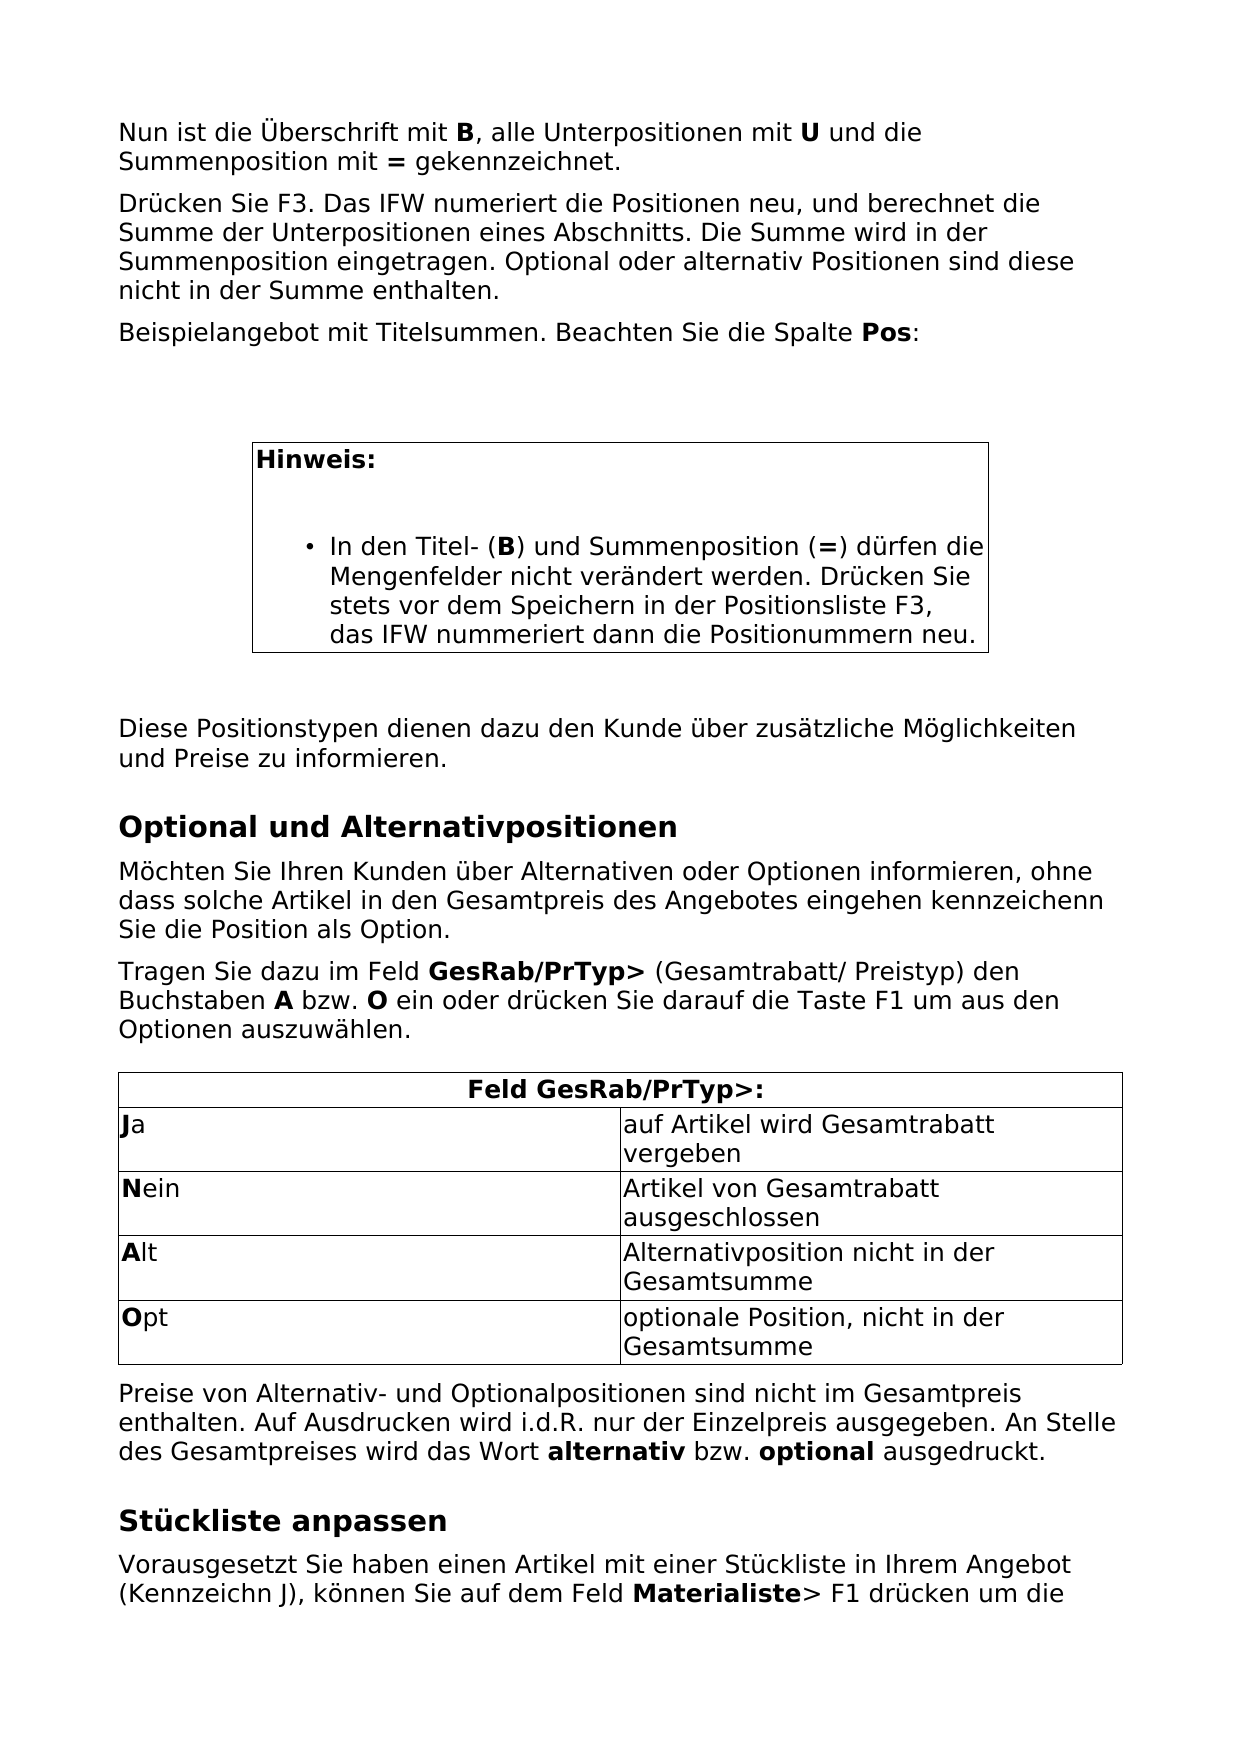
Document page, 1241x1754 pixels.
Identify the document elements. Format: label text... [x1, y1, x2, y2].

text Diese Positionstypen dienen dazu den Kunde über zusätzliche Möglichkeiten und Preise zu informieren. [118, 715, 1122, 773]
text Beispielangebot mit Titelsummen. Beachten Sie die Spalte Pos: [118, 318, 1122, 406]
table_cell Alt [119, 1236, 620, 1300]
table_cell Ja [119, 1108, 620, 1171]
text Vorausgesetzt Sie haben einen Artikel mit einer Stückliste in Ihrem Angebot (Kennzeichn J), können Sie auf dem Feld Materialiste> F1 drücken um die [118, 1550, 1122, 1609]
text Möchten Sie Ihren Kunden über Alternativen oder Optionen informieren, ohne dass solche Artikel in den Gesamtpreis des Angebotes eingehen kennzeichenn Sie die Position als Option. [118, 857, 1122, 944]
table_header Feld GesRab/PrTyp>: [119, 1073, 1122, 1107]
table_header Hinweis: In den Titel- (B) und Summenposition (=) dürfen die Mengenfelder nicht verändert werden. Drücken Sie stets vor dem Speichern in der Positionsliste F3, das IFW nummeriert dann die Positionummern neu. [253, 443, 988, 652]
text Preise von Alternativ- und Optionalpositionen sind nicht im Gesamtpreis enthalten. Auf Ausdrucken wird i.d.R. nur der Einzelpreis ausgegeben. An Stelle des Gesamtpreises wird das Wort alternativ bzw. optional ausgedruckt. [118, 1379, 1122, 1466]
text Nun ist die Überschrift mit B, alle Unterpositionen mit U und die Summenposition mit = gekennzeichnet. [118, 118, 1122, 176]
table_cell Opt [119, 1301, 620, 1364]
table_cell Nein [119, 1172, 620, 1235]
table_cell auf Artikel wird Gesamtrabatt vergeben [621, 1108, 1122, 1171]
text Drücken Sie F3. Das IFW numeriert die Positionen neu, und berechnet die Summe der Unterpositionen eines Abschnitts. Die Summe wird in der Summenposition eingetragen. Optional oder alternativ Positionen sind diese nicht in der Summe enthalten. [118, 189, 1122, 306]
table_cell optionale Position, nicht in der Gesamtsumme [621, 1301, 1122, 1364]
text Tragen Sie dazu im Feld GesRab/PrTyp> (Gesamtrabatt/ Preistyp) den Buchstaben A bzw. O ein oder drücken Sie darauf die Taste F1 um aus den Optionen auszuwählen. [118, 957, 1122, 1044]
subtitle Stückliste anpassen [118, 1504, 1122, 1538]
table_cell Alternativposition nicht in der Gesamtsumme [621, 1236, 1122, 1300]
table_cell Artikel von Gesamtrabatt ausgeschlossen [621, 1172, 1122, 1235]
subtitle Optional und Alternativpositionen [118, 811, 1122, 844]
